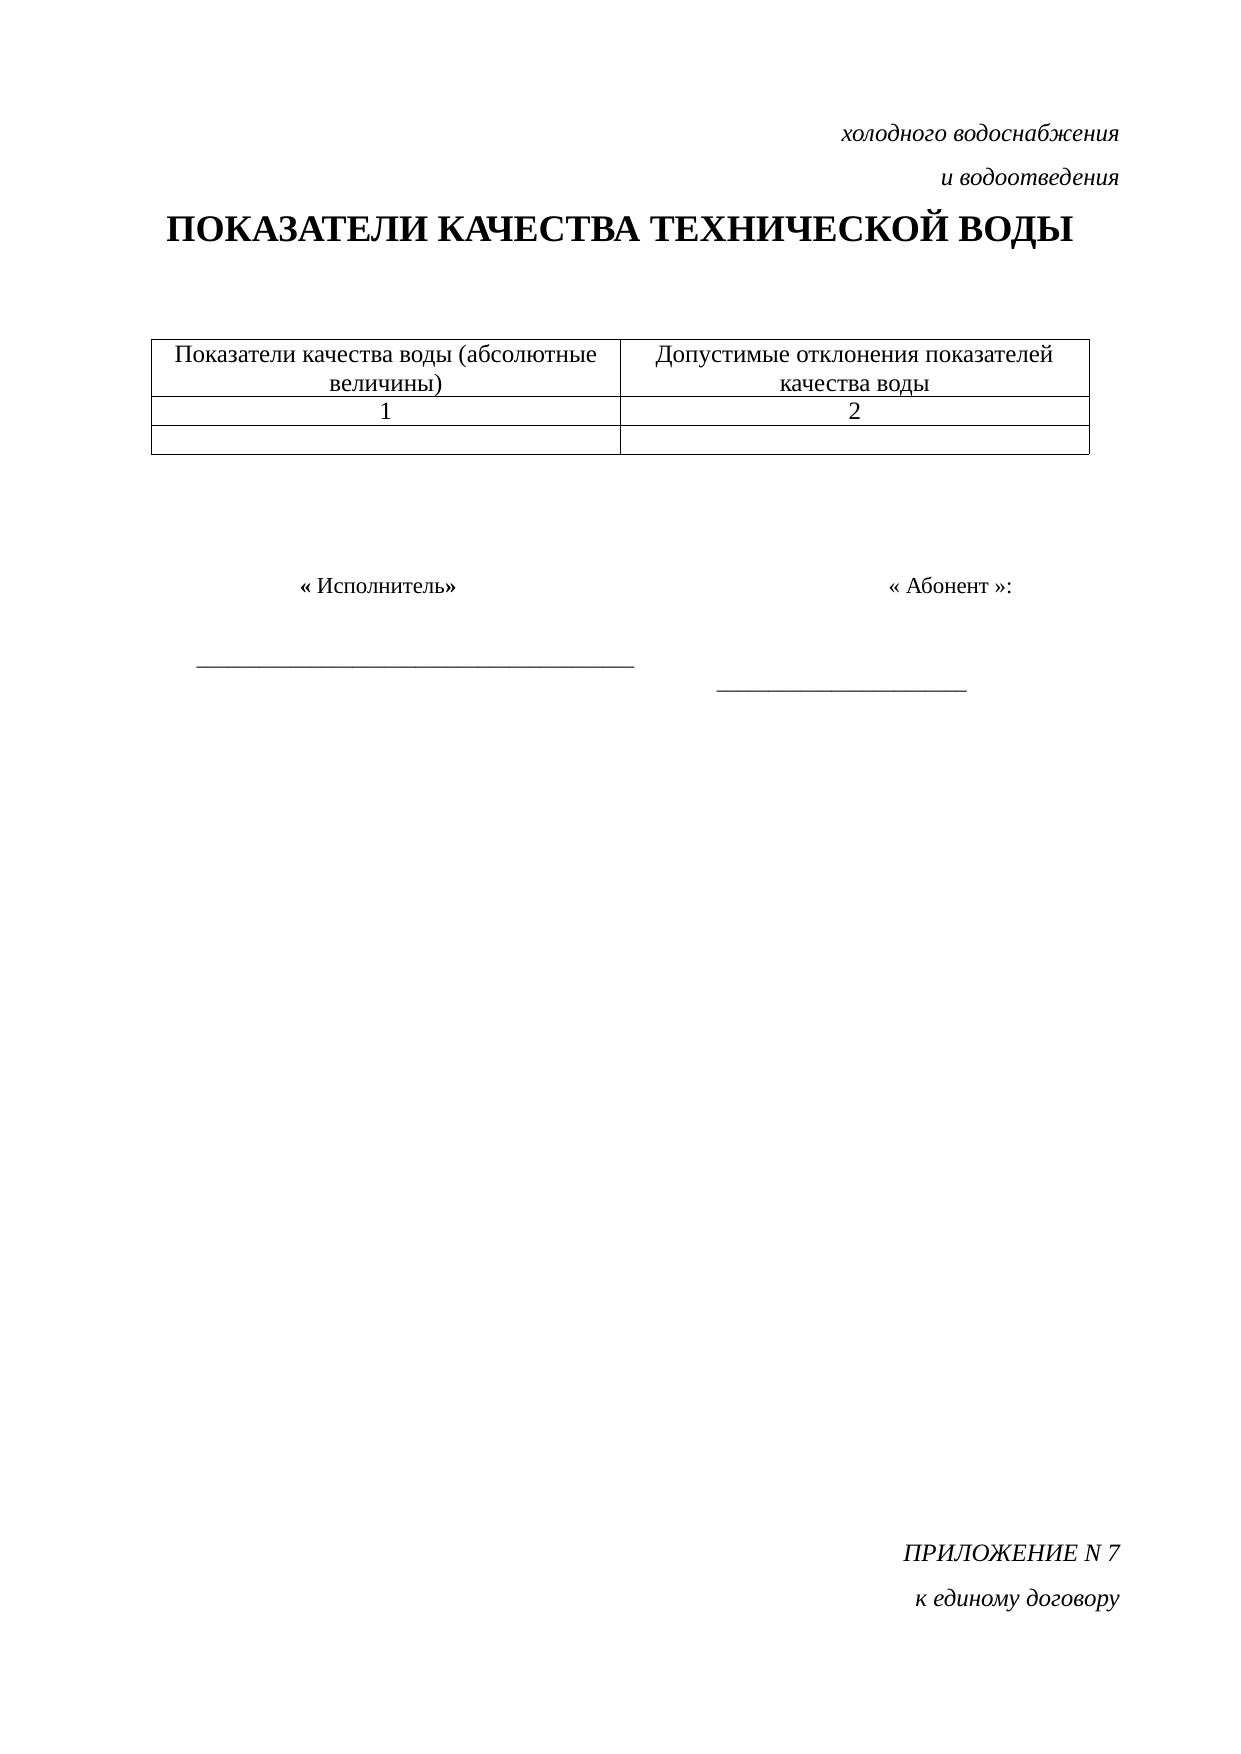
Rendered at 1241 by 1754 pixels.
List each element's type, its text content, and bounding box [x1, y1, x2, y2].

table_header Показатели качества воды (абсолютные величины) [152, 340, 620, 396]
text и водоотведения [118, 162, 1122, 191]
text холодного водоснабжения [118, 118, 1122, 147]
table_header Допустимые отклонения показателей качества воды [621, 340, 1089, 396]
text ПРИЛОЖЕНИЕ N 7 [118, 1538, 1122, 1567]
table_cell 1 [152, 397, 620, 425]
table_header « Абонент »: ________________________ [641, 572, 1120, 739]
table_header « Исполнитель» __________________________________________ [120, 572, 641, 739]
text ПОКАЗАТЕЛИ КАЧЕСТВА ТЕХНИЧЕСКОЙ ВОДЫ [118, 207, 1122, 250]
text к единому договору [118, 1583, 1122, 1611]
table_cell 2 [621, 397, 1089, 425]
table_cell [152, 426, 620, 454]
table_cell [621, 426, 1089, 454]
